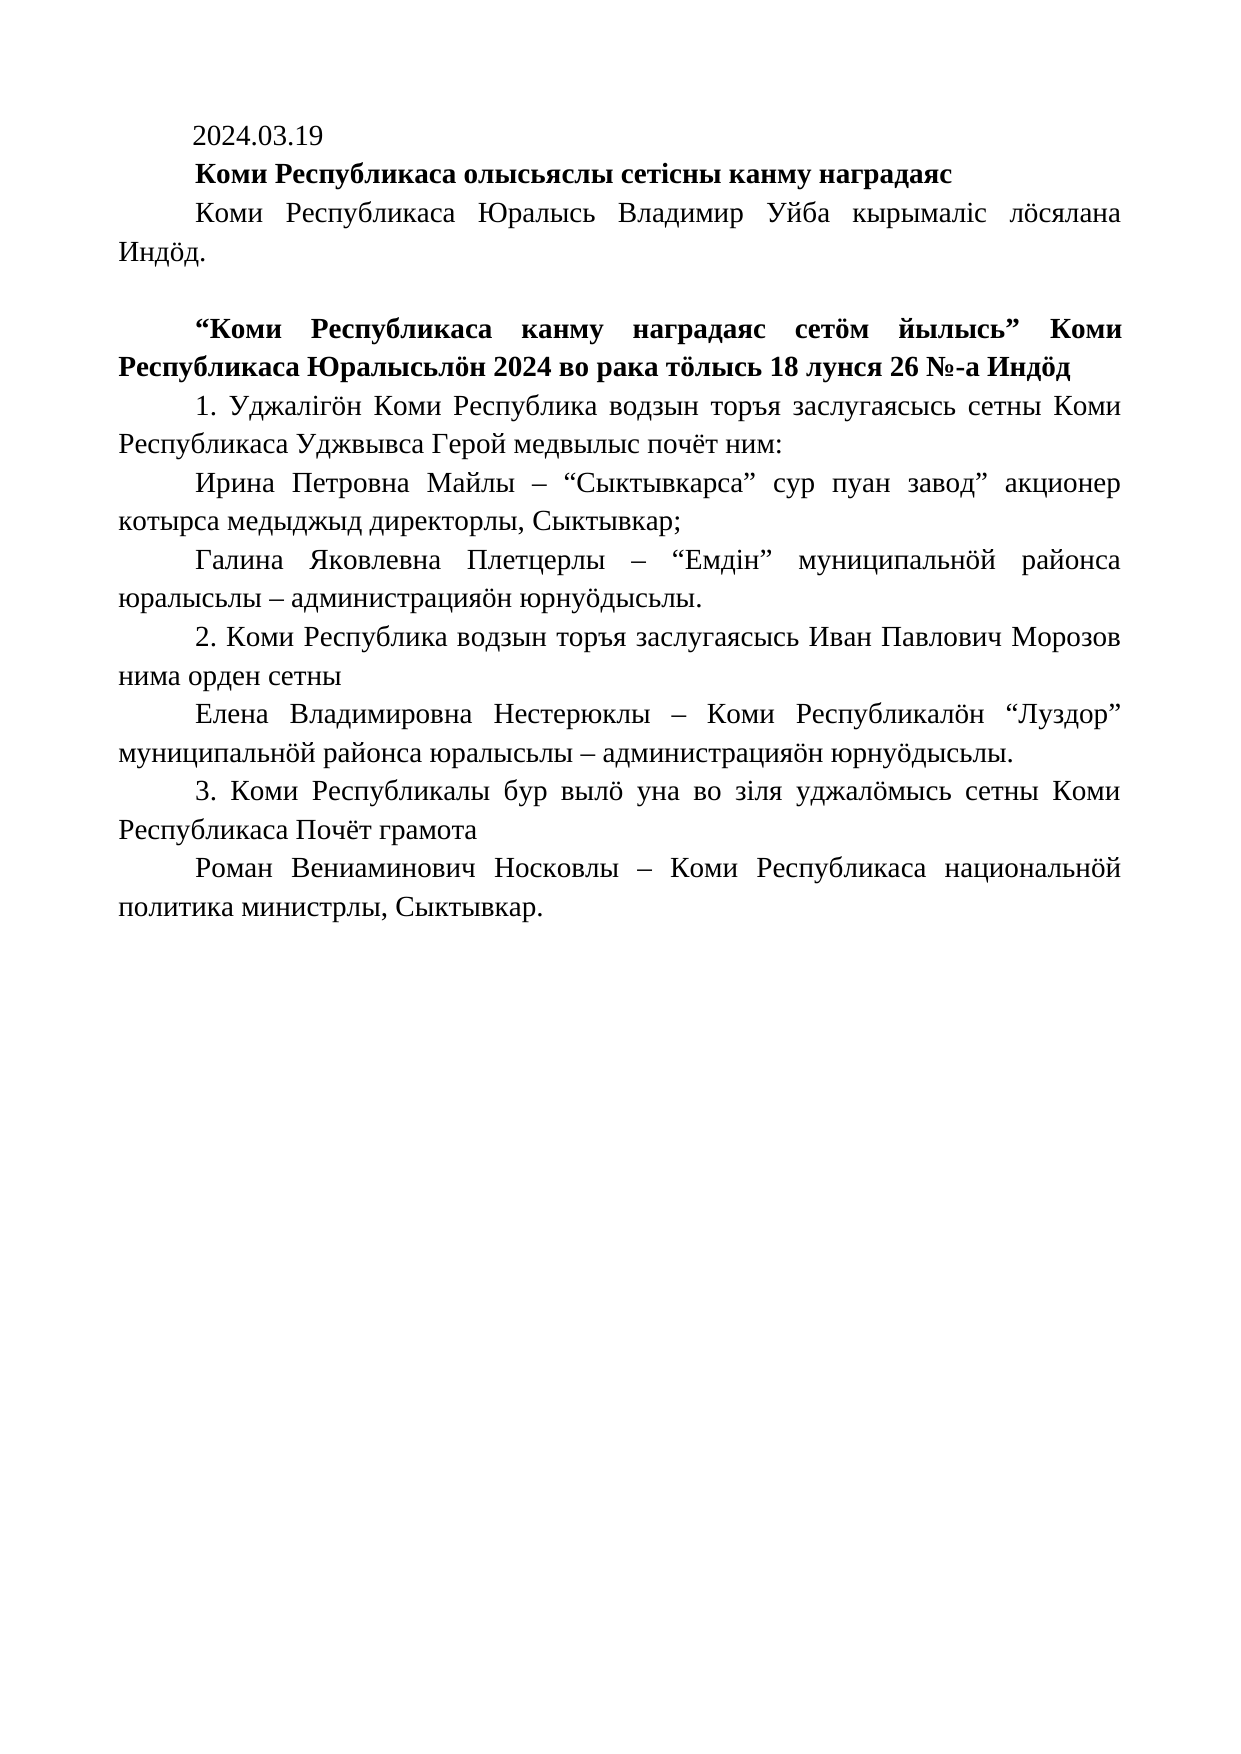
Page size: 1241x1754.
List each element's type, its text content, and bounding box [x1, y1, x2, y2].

text 2024.03.19 [118, 118, 1122, 152]
text Галина Яковлевна Плетцерлы – “Емдін” муниципальнӧй районса юралысьлы – администрацияӧн юрнуӧдысьлы. [118, 542, 1122, 614]
text 2. Коми Республика водзын торъя заслугаясысь Иван Павлович Морозов нима орден сетны [118, 619, 1122, 691]
text Коми Республикаса Юралысь Владимир Уйба кырымаліс лӧсялана Индӧд. [118, 195, 1122, 267]
text Ирина Петровна Майлы – “Сыктывкарса” сур пуан завод” акционер котырса медыджыд директорлы, Сыктывкар; [118, 465, 1122, 537]
text 1. Уджалігӧн Коми Республика водзын торъя заслугаясысь сетны Коми Республикаса Уджвывса Герой медвылыс почёт ним: [118, 388, 1122, 460]
text 3. Коми Республикалы бур вылӧ уна во зіля уджалӧмысь сетны Коми Республикаса Почёт грамота [118, 773, 1122, 845]
text Елена Владимировна Нестерюклы – Коми Республикалӧн “Луздор” муниципальнӧй районса юралысьлы – администрацияӧн юрнуӧдысьлы. [118, 696, 1122, 768]
text “Коми Республикаса канму наградаяс сетӧм йылысь” Коми Республикаса Юралысьлӧн 2024 во рака тӧлысь 18 лунся 26 №-а Индӧд [118, 311, 1122, 383]
text Коми Республикаса олысьяслы сетісны канму наградаяс [118, 157, 1122, 190]
text Роман Вениаминович Носковлы – Коми Республикаса национальнӧй политика министрлы, Сыктывкар. [118, 850, 1122, 922]
